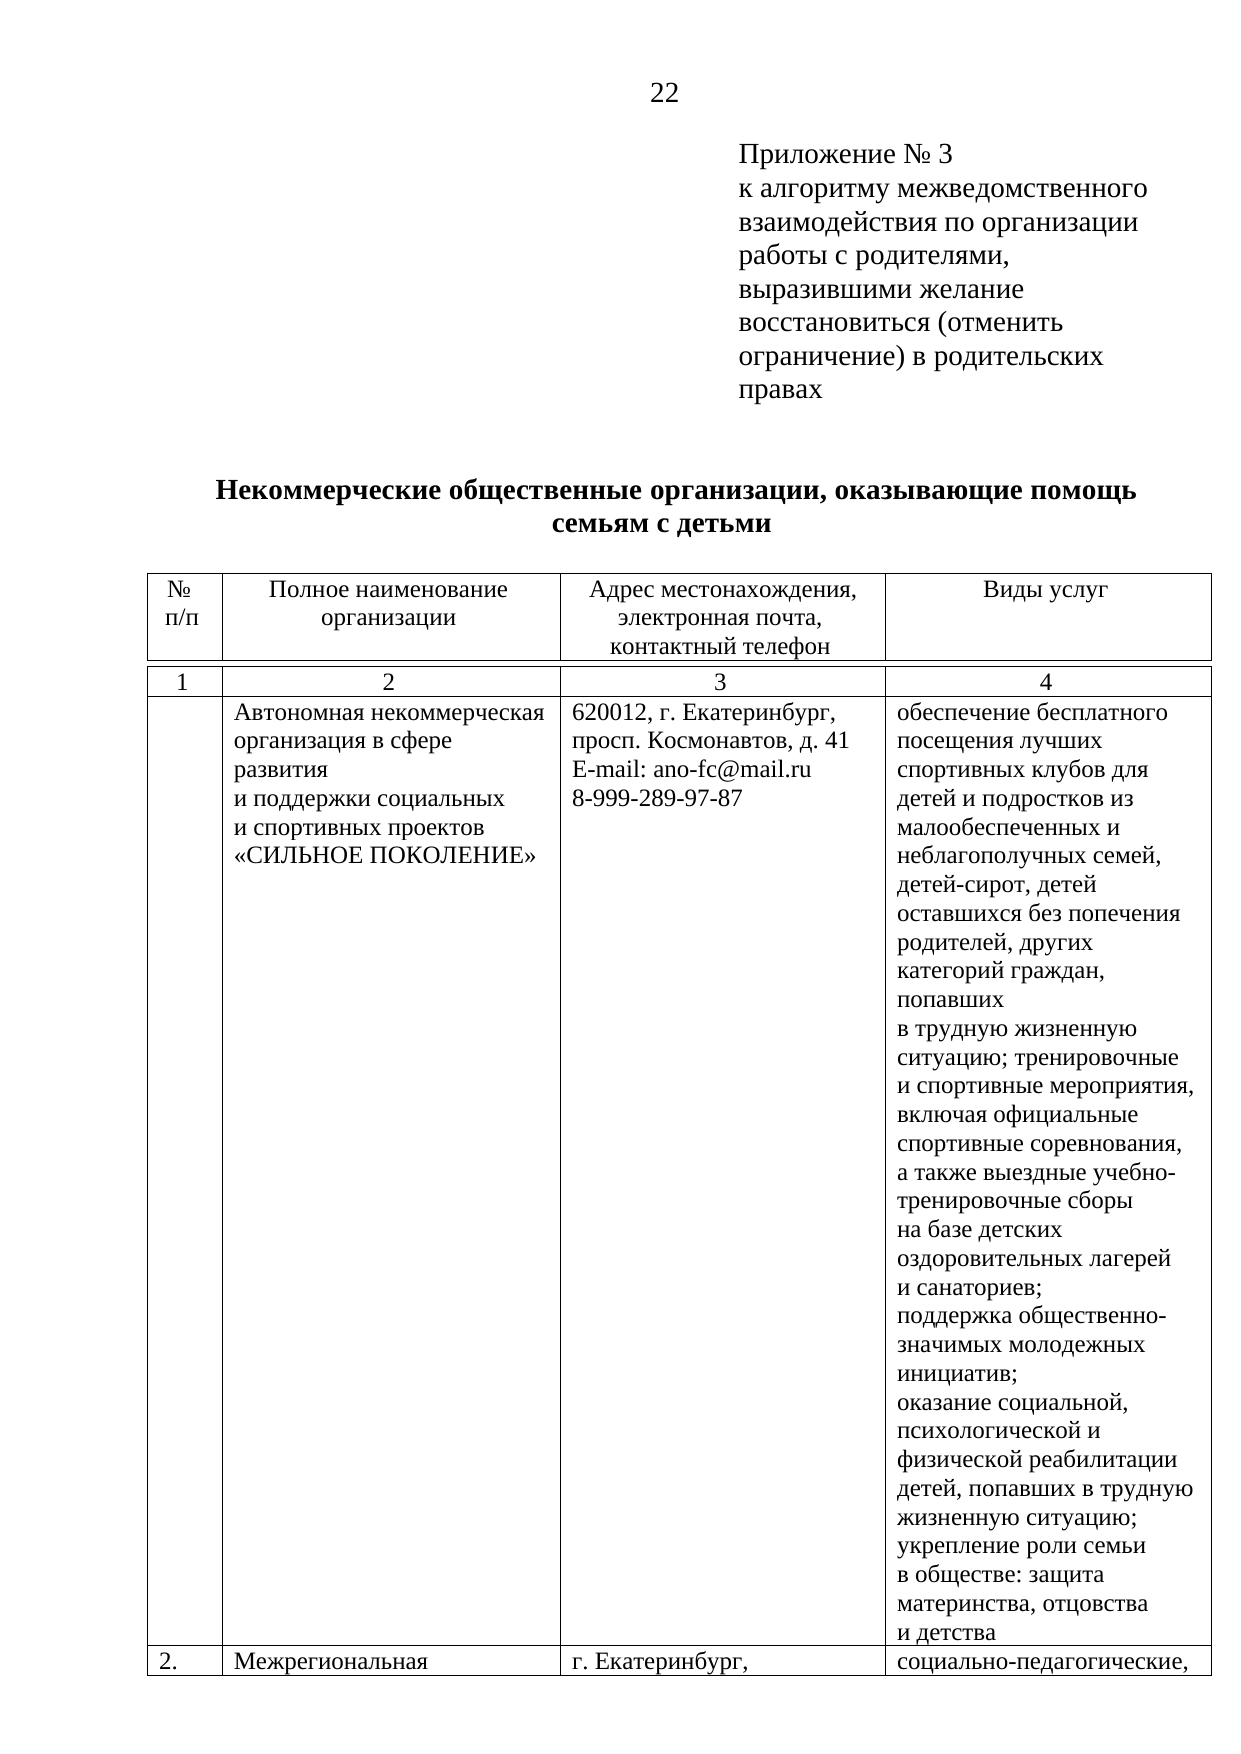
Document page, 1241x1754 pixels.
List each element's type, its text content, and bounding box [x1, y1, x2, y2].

table_cell Автономная некоммерческая организация в сфере развития и поддержки социальных и спортивных проектов «СИЛЬНОЕ ПОКОЛЕНИЕ» [223, 697, 560, 1645]
text Приложение № 3 [738, 137, 1181, 170]
text Некоммерческие общественные организации, оказывающие помощь семьям с детьми [148, 472, 1175, 539]
table_header Полное наименование организации [223, 574, 560, 660]
table_header № п/п [148, 574, 222, 660]
table_cell [148, 1646, 222, 1675]
text к алгоритму межведомственного взаимодействия по организации работы с родителями, выразившими желание восстановиться (отменить ограничение) в родительских правах [738, 170, 1181, 405]
table_header 3 [561, 667, 885, 696]
table_header Виды услуг [886, 574, 1211, 660]
table_header 4 [886, 667, 1211, 696]
table_cell г. Екатеринбург, [561, 1646, 885, 1675]
table_cell 620012, г. Екатеринбург, просп. Космонавтов, д. 41 E-mail: ano-fc@mail.ru 8-999-289-97-87 [561, 697, 885, 1645]
table_cell обеспечение бесплатного посещения лучших спортивных клубов для детей и подростков из малообеспеченных и неблагополучных семей, детей-сирот, детей оставшихся без попечения родителей, других категорий граждан, попавших в трудную жизненную ситуацию; тренировочные и спортивные мероприятия, включая официальные спортивные соревнования, а также выездные учебно-тренировочные сборы на базе детских оздоровительных лагерей и санаториев; поддержка общественно-значимых молодежных инициатив; оказание социальной, психологической и физической реабилитации детей, попавших в трудную жизненную ситуацию; укрепление роли семьи в обществе: защита материнства, отцовства и детства [886, 697, 1211, 1645]
table_header Адрес местонахождения, электронная почта, контактный телефон [561, 574, 885, 660]
table_cell [148, 697, 222, 1645]
table_header 2 [223, 667, 560, 696]
table_cell Межрегиональная [223, 1646, 560, 1675]
table_header 1 [148, 667, 222, 696]
table_cell социально-педагогические, [886, 1646, 1211, 1675]
